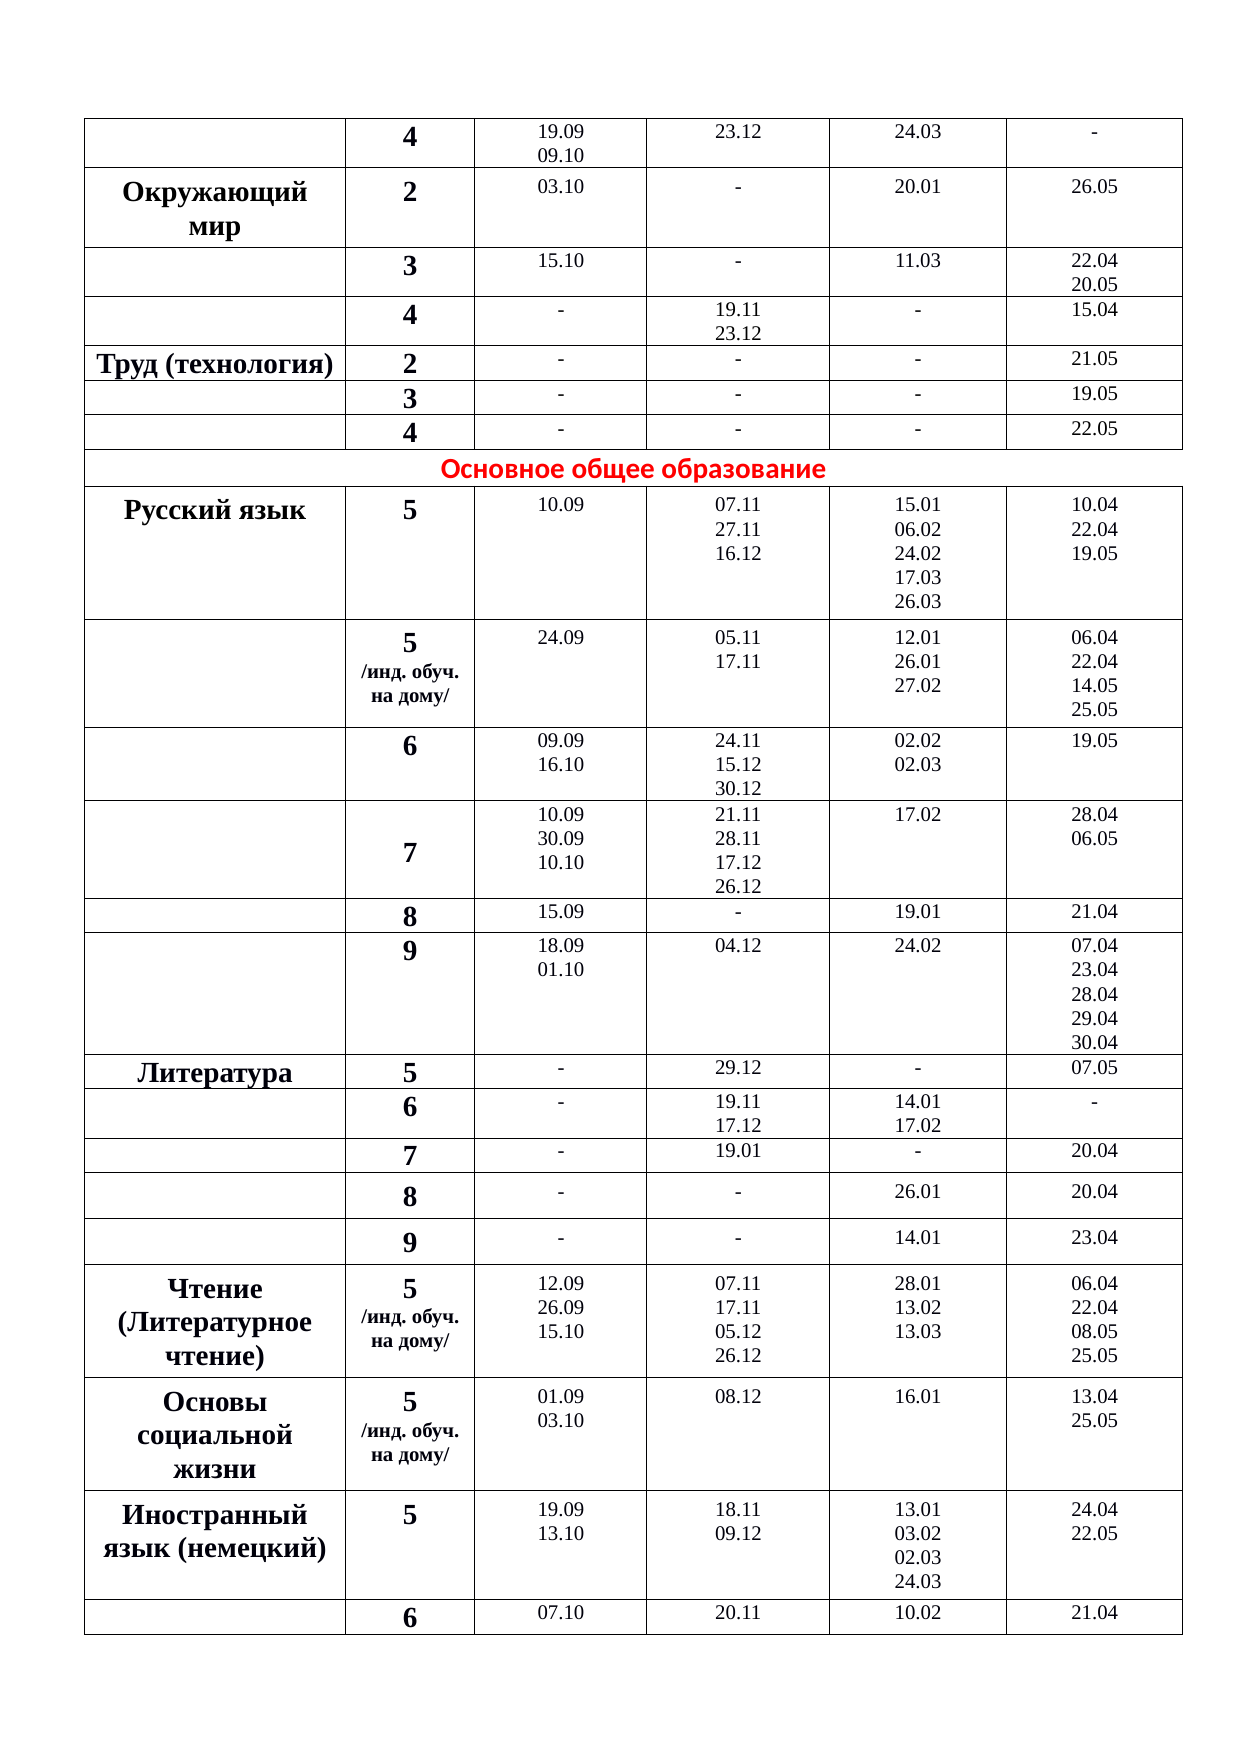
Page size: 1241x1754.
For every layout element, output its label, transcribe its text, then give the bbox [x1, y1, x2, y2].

table_cell 21.04 [1007, 899, 1182, 932]
table_cell [85, 248, 345, 296]
table_cell - [475, 346, 646, 380]
table_cell 22.04 20.05 [1007, 248, 1182, 296]
table_cell 21.11 28.11 17.12 26.12 [647, 801, 829, 898]
table_cell 2 [346, 168, 474, 247]
table_cell 19.01 [647, 1139, 829, 1172]
table_cell - [475, 1139, 646, 1172]
table_cell [85, 415, 345, 449]
table_cell 19.05 [1007, 728, 1182, 800]
table_cell 15.09 [475, 899, 646, 932]
table_cell 2 [346, 346, 474, 380]
table_cell 19.01 [830, 899, 1006, 932]
table_cell 7 [346, 801, 474, 898]
table_cell 6 [346, 1089, 474, 1137]
table_cell 8 [346, 899, 474, 932]
table_cell - [647, 381, 829, 414]
table_cell 15.01 06.02 24.02 17.03 26.03 [830, 487, 1006, 618]
table_cell 5 [346, 487, 474, 618]
table_cell - [475, 1173, 646, 1218]
table_cell - [830, 415, 1006, 449]
table_cell 13.01 03.02 02.03 24.03 [830, 1491, 1006, 1599]
table_cell [85, 119, 345, 167]
table_cell 5 /инд. обуч. на дому/ [346, 620, 474, 727]
table_cell 9 [346, 1219, 474, 1264]
table_cell - [647, 248, 829, 296]
table_cell Русский язык [85, 487, 345, 618]
table_cell 24.02 [830, 933, 1006, 1054]
table_cell 02.02 02.03 [830, 728, 1006, 800]
table_cell 6 [346, 728, 474, 800]
table_cell 07.04 23.04 28.04 29.04 30.04 [1007, 933, 1182, 1054]
table_cell 04.12 [647, 933, 829, 1054]
table_cell - [647, 168, 829, 247]
table_cell - [830, 381, 1006, 414]
table_cell 5 /инд. обуч. на дому/ [346, 1265, 474, 1377]
table_cell - [1007, 119, 1182, 167]
table_cell 26.05 [1007, 168, 1182, 247]
table_cell - [647, 899, 829, 932]
table_cell 07.10 [475, 1600, 646, 1634]
table_cell Труд (технология) [85, 346, 345, 380]
table_cell Основное общее образование [85, 450, 1183, 486]
table_cell 4 [346, 415, 474, 449]
table_cell 19.09 09.10 [475, 119, 646, 167]
table_cell 06.04 22.04 08.05 25.05 [1007, 1265, 1182, 1377]
table_cell 16.01 [830, 1378, 1006, 1490]
table_cell 18.11 09.12 [647, 1491, 829, 1599]
table_cell 10.09 30.09 10.10 [475, 801, 646, 898]
table_cell 24.04 22.05 [1007, 1491, 1182, 1599]
table_cell - [647, 346, 829, 380]
table_cell 15.10 [475, 248, 646, 296]
table_cell 23.04 [1007, 1219, 1182, 1264]
table_cell [85, 381, 345, 414]
table_cell 14.01 [830, 1219, 1006, 1264]
table_cell 14.01 17.02 [830, 1089, 1006, 1137]
table_cell 20.04 [1007, 1139, 1182, 1172]
table_cell 22.05 [1007, 415, 1182, 449]
table_cell 09.09 16.10 [475, 728, 646, 800]
table_cell [85, 899, 345, 932]
table_cell Окружающий мир [85, 168, 345, 247]
table_cell - [475, 1219, 646, 1264]
table_cell 11.03 [830, 248, 1006, 296]
table_cell 05.11 17.11 [647, 620, 829, 727]
table_cell 20.04 [1007, 1173, 1182, 1218]
table_cell 28.04 06.05 [1007, 801, 1182, 898]
table_cell - [475, 415, 646, 449]
table_cell [85, 1173, 345, 1218]
table_cell 5 [346, 1055, 474, 1088]
table_cell 7 [346, 1139, 474, 1172]
table_cell [85, 1139, 345, 1172]
table_cell 19.09 13.10 [475, 1491, 646, 1599]
table_cell - [647, 1219, 829, 1264]
table_cell - [830, 297, 1006, 345]
table_cell 28.01 13.02 13.03 [830, 1265, 1006, 1377]
table_cell Иностранный язык (немецкий) [85, 1491, 345, 1599]
table_cell 19.05 [1007, 381, 1182, 414]
table_cell - [830, 1055, 1006, 1088]
table_cell 07.11 17.11 05.12 26.12 [647, 1265, 829, 1377]
table_cell 19.11 17.12 [647, 1089, 829, 1137]
table_cell 5 [346, 1491, 474, 1599]
table_cell - [1007, 1089, 1182, 1137]
table_cell 10.02 [830, 1600, 1006, 1634]
table_cell [85, 1219, 345, 1264]
table_cell [85, 933, 345, 1054]
table_cell 19.11 23.12 [647, 297, 829, 345]
table_cell 10.04 22.04 19.05 [1007, 487, 1182, 618]
table_cell - [830, 1139, 1006, 1172]
table_cell 6 [346, 1600, 474, 1634]
table_cell 21.04 [1007, 1600, 1182, 1634]
table_cell [85, 620, 345, 727]
table_cell 12.01 26.01 27.02 [830, 620, 1006, 727]
table_cell - [647, 1173, 829, 1218]
table_cell 8 [346, 1173, 474, 1218]
table_cell Чтение (Литературное чтение) [85, 1265, 345, 1377]
table_cell [85, 801, 345, 898]
table_cell 9 [346, 933, 474, 1054]
table_cell [85, 1600, 345, 1634]
table_cell 20.01 [830, 168, 1006, 247]
table_cell 24.03 [830, 119, 1006, 167]
table_cell 21.05 [1007, 346, 1182, 380]
table_cell - [647, 415, 829, 449]
table_cell 12.09 26.09 15.10 [475, 1265, 646, 1377]
table_cell 23.12 [647, 119, 829, 167]
table_cell 03.10 [475, 168, 646, 247]
table_cell 3 [346, 381, 474, 414]
table_cell 18.09 01.10 [475, 933, 646, 1054]
table_cell - [475, 1089, 646, 1137]
table_cell 10.09 [475, 487, 646, 618]
table_cell 26.01 [830, 1173, 1006, 1218]
table_cell 3 [346, 248, 474, 296]
table_cell 06.04 22.04 14.05 25.05 [1007, 620, 1182, 727]
table_cell 15.04 [1007, 297, 1182, 345]
table_cell - [830, 346, 1006, 380]
table_cell 13.04 25.05 [1007, 1378, 1182, 1490]
table_cell 17.02 [830, 801, 1006, 898]
table_cell 08.12 [647, 1378, 829, 1490]
table_cell 20.11 [647, 1600, 829, 1634]
table_cell 07.11 27.11 16.12 [647, 487, 829, 618]
table_cell - [475, 1055, 646, 1088]
table_cell Литература [85, 1055, 345, 1088]
table_cell [85, 1089, 345, 1137]
table_cell Основы социальной жизни [85, 1378, 345, 1490]
table_cell 4 [346, 297, 474, 345]
table_cell - [475, 381, 646, 414]
table_cell - [475, 297, 646, 345]
table_cell 4 [346, 119, 474, 167]
table_cell [85, 728, 345, 800]
table_cell [85, 297, 345, 345]
table_cell 01.09 03.10 [475, 1378, 646, 1490]
table_cell 5 /инд. обуч. на дому/ [346, 1378, 474, 1490]
table_cell 24.11 15.12 30.12 [647, 728, 829, 800]
table_cell 24.09 [475, 620, 646, 727]
table_cell 29.12 [647, 1055, 829, 1088]
table_cell 07.05 [1007, 1055, 1182, 1088]
